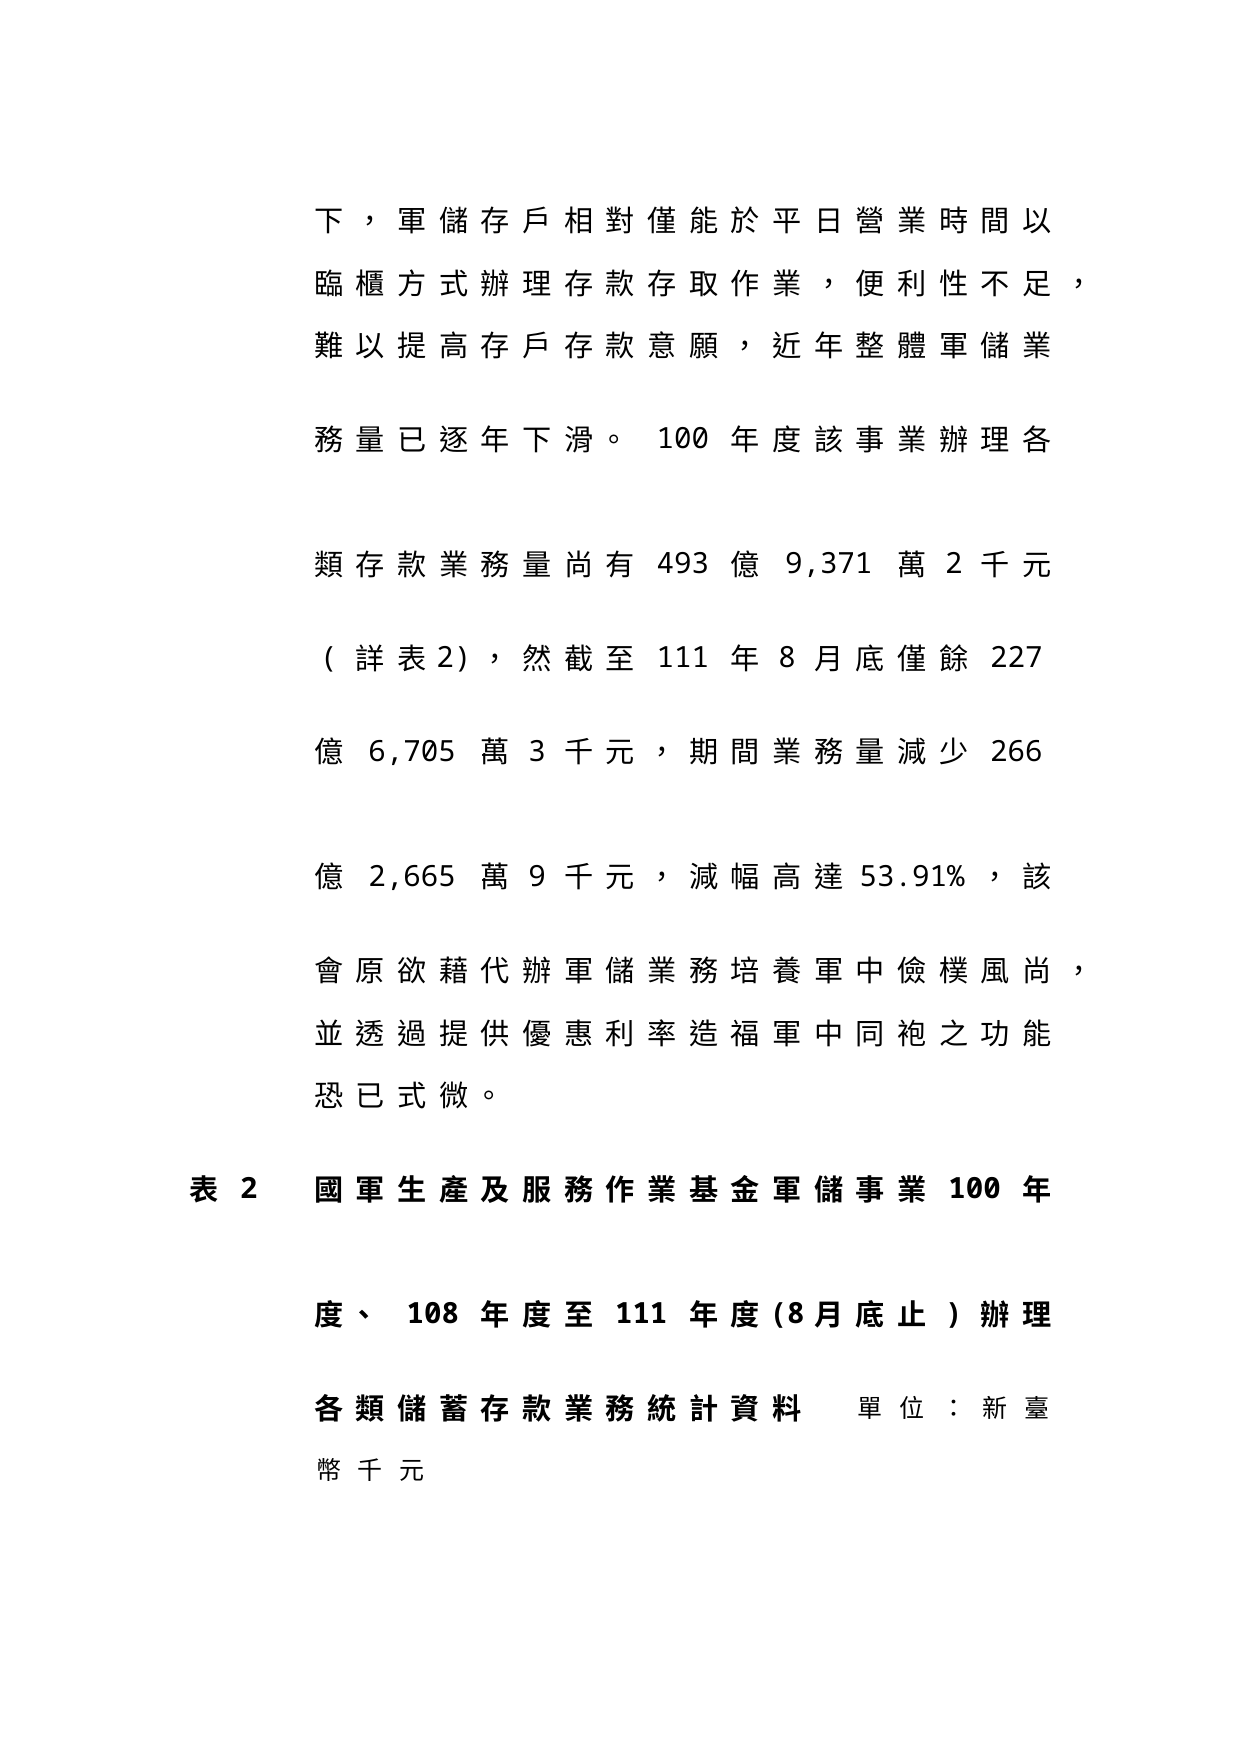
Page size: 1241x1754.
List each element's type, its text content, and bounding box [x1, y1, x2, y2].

text 國軍成立同袍儲蓄會辦理軍人儲蓄業務有其歷史背景因素，然近年在銀行業務激烈競爭且多以設置自動提款機據點或提供網路銀行等多樣服務型態以滿足存戶需求下，軍儲存戶相對僅能於平日營業時間以臨櫃方式辦理存款存取作業，便利性不足，難以提高存戶存款意願，近年整體軍儲業務量已逐年下滑。100年度該事業辦理各類存款業務量尚有493億9,371萬2千元(詳表2)，然截至111年8月底僅餘227億6,705萬3千元，期間業務量減少266億2,665萬9千元，減幅高達53.91%，該會原欲藉代辦軍儲業務培養軍中儉樸風尚，並透過提供優惠利率造福軍中同袍之功能恐已式微。 [271, 177, 1058, 1115]
text 表2 國軍生產及服務作業基金軍儲事業100年度、108年度至111年度(8月底止)辦理各類儲蓄存款業務統計資料 單位：新臺幣千元 [183, 1115, 1058, 1490]
